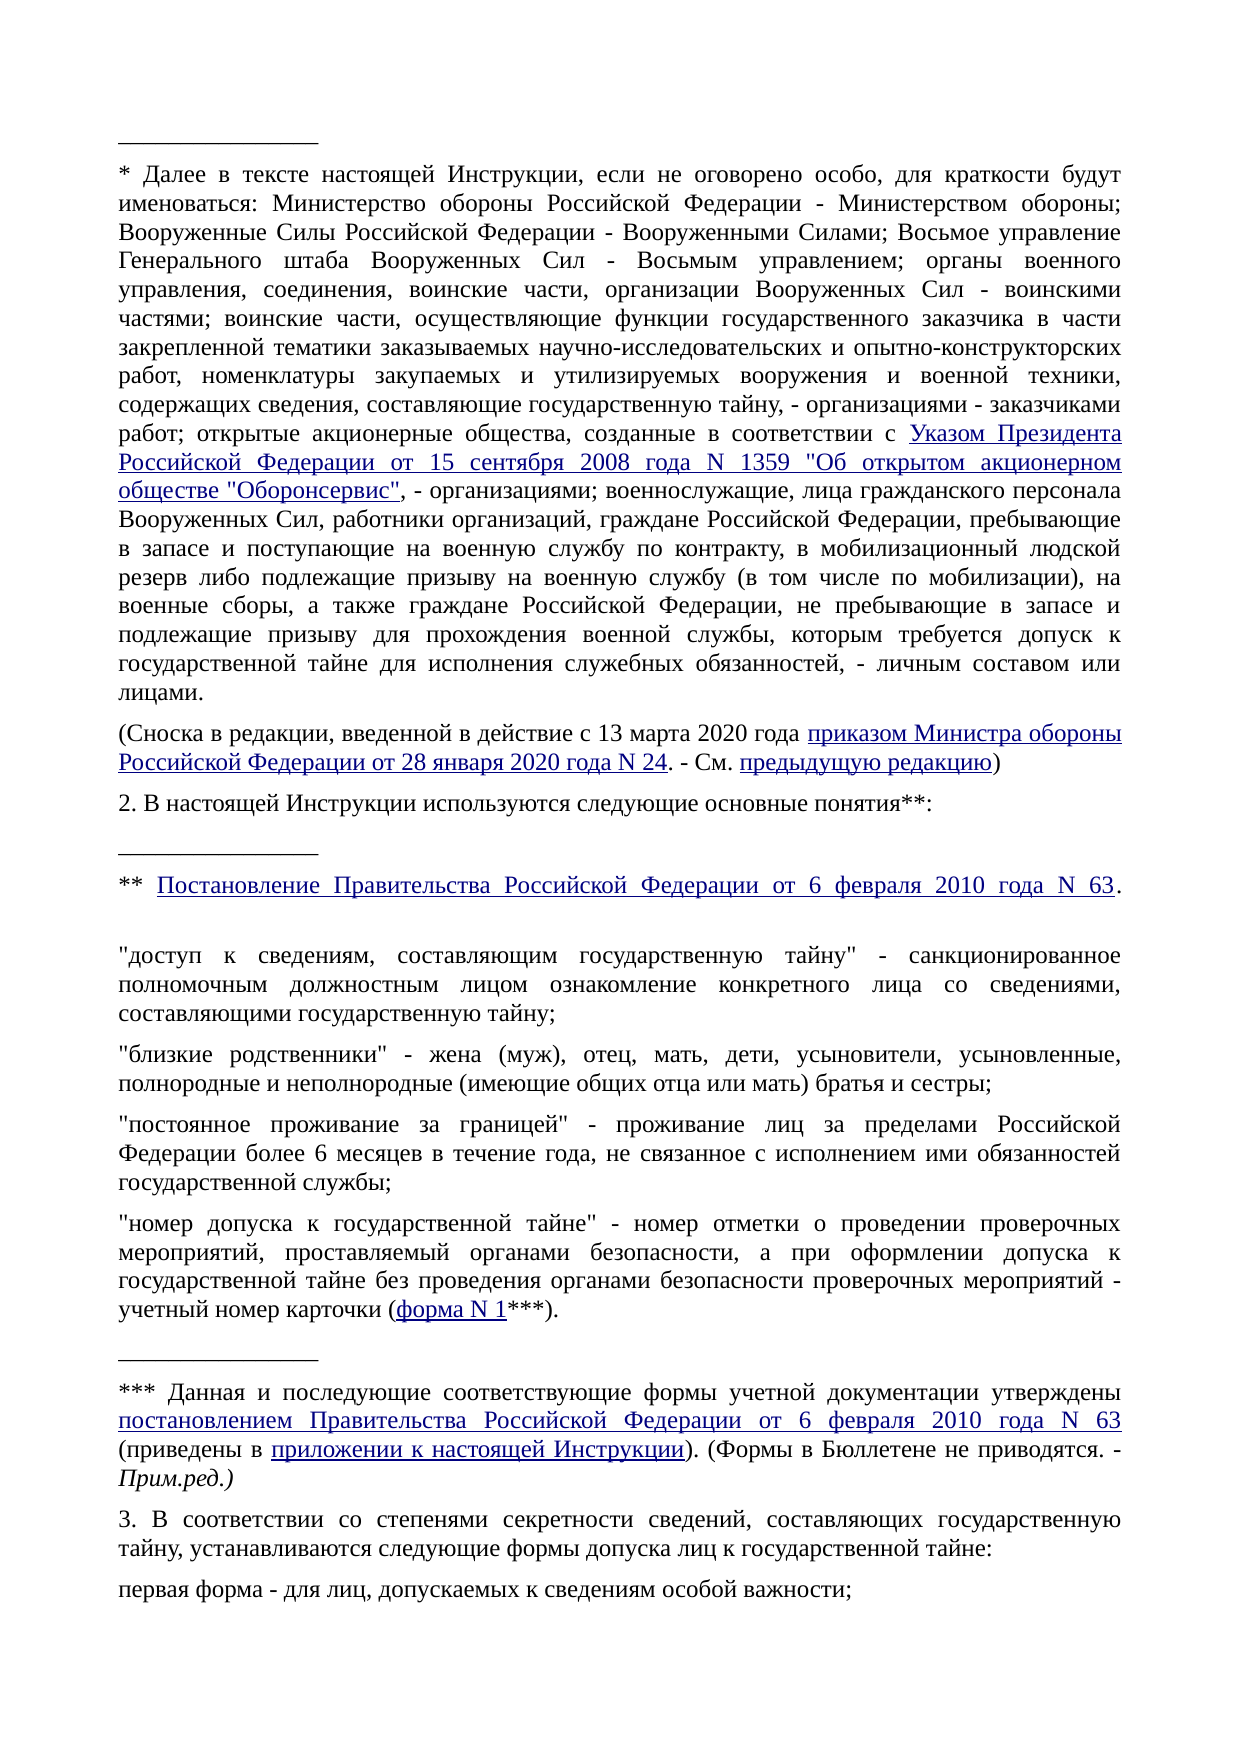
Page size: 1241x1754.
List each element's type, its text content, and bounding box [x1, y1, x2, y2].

text "доступ к сведениям, составляющим государственную тайну" - санкционированное полномочным должностным лицом ознакомление конкретного лица со сведениями, составляющими государственную тайну; [118, 941, 1122, 1027]
text 2. В настоящей Инструкции используются следующие основные понятия**: [118, 788, 1122, 817]
text * Далее в тексте настоящей Инструкции, если не оговорено особо, для краткости будут именоваться: Министерство обороны Российской Федерации - Министерством обороны; Вооруженные Силы Российской Федерации - Вооруженными Силами; Восьмое управление Генерального штаба Вооруженных Сил - Восьмым управлением; органы военного управления, соединения, воинские части, организации Вооруженных Сил - воинскими частями; воинские части, осуществляющие функции государственного заказчика в части закрепленной тематики заказываемых научно-исследовательских и опытно-конструкторских работ, номенклатуры закупаемых и утилизируемых вооружения и военной техники, содержащих сведения, составляющие государственную тайну, - организациями - заказчиками работ; открытые акционерные общества, созданные в соответствии с Указом Президента Российской Федерации от 15 сентября 2008 года N 1359 "Об открытом акционерном [118, 159, 1122, 472]
text "близкие родственники" - жена (муж), отец, мать, дети, усыновители, усыновленные, полнородные и неполнородные (имеющие общих отца или мать) братья и сестры; [118, 1039, 1122, 1097]
text "номер допуска к государственной тайне" - номер отметки о проведении проверочных мероприятий, проставляемый органами безопасности, а при оформлении допуска к государственной тайне без проведения органами безопасности проверочных мероприятий - учетный номер карточки (форма N 1***). [118, 1208, 1122, 1323]
text (Сноска в редакции, введенной в действие с 13 марта 2020 года приказом Министра обороны Российской Федерации от 28 января 2020 года N 24. - См. предыдущую редакцию) [118, 718, 1122, 776]
text (приведены в приложении к настоящей Инструкции). (Формы в Бюллетене не приводятся. - Прим.ред.) [118, 1432, 1122, 1492]
text "постоянное проживание за границей" - проживание лиц за пределами Российской Федерации более 6 месяцев в течение года, не связанное с исполнением ими обязанностей государственной службы; [118, 1109, 1122, 1196]
text *** Данная и последующие соответствующие формы учетной документации утверждены постановлением Правительства Российской Федерации от 6 февраля 2010 года N 63 [118, 1377, 1122, 1431]
text ________________ [118, 1336, 1122, 1364]
text ** Постановление Правительства Российской Федерации от 6 февраля 2010 года N 63. [118, 871, 1122, 928]
text ________________ [118, 118, 1122, 147]
text 3. В соответствии со степенями секретности сведений, составляющих государственную тайну, устанавливаются следующие формы допуска лиц к государственной тайне: [118, 1504, 1122, 1562]
text ________________ [118, 829, 1122, 858]
text обществе "Оборонсервис", - организациями; военнослужащие, лица гражданского персонала Вооруженных Сил, работники организаций, граждане Российской Федерации, пребывающие в запасе и поступающие на военную службу по контракту, в мобилизационный людской резерв либо подлежащие призыву на военную службу (в том числе по мобилизации), на военные сборы, а также граждане Российской Федерации, не пребывающие в запасе и подлежащие призыву для прохождения военной службы, которым требуется допуск к государственной тайне для исполнения служебных обязанностей, - личным составом или лицами. [118, 473, 1122, 706]
text первая форма - для лиц, допускаемых к сведениям особой важности; [118, 1574, 1122, 1603]
